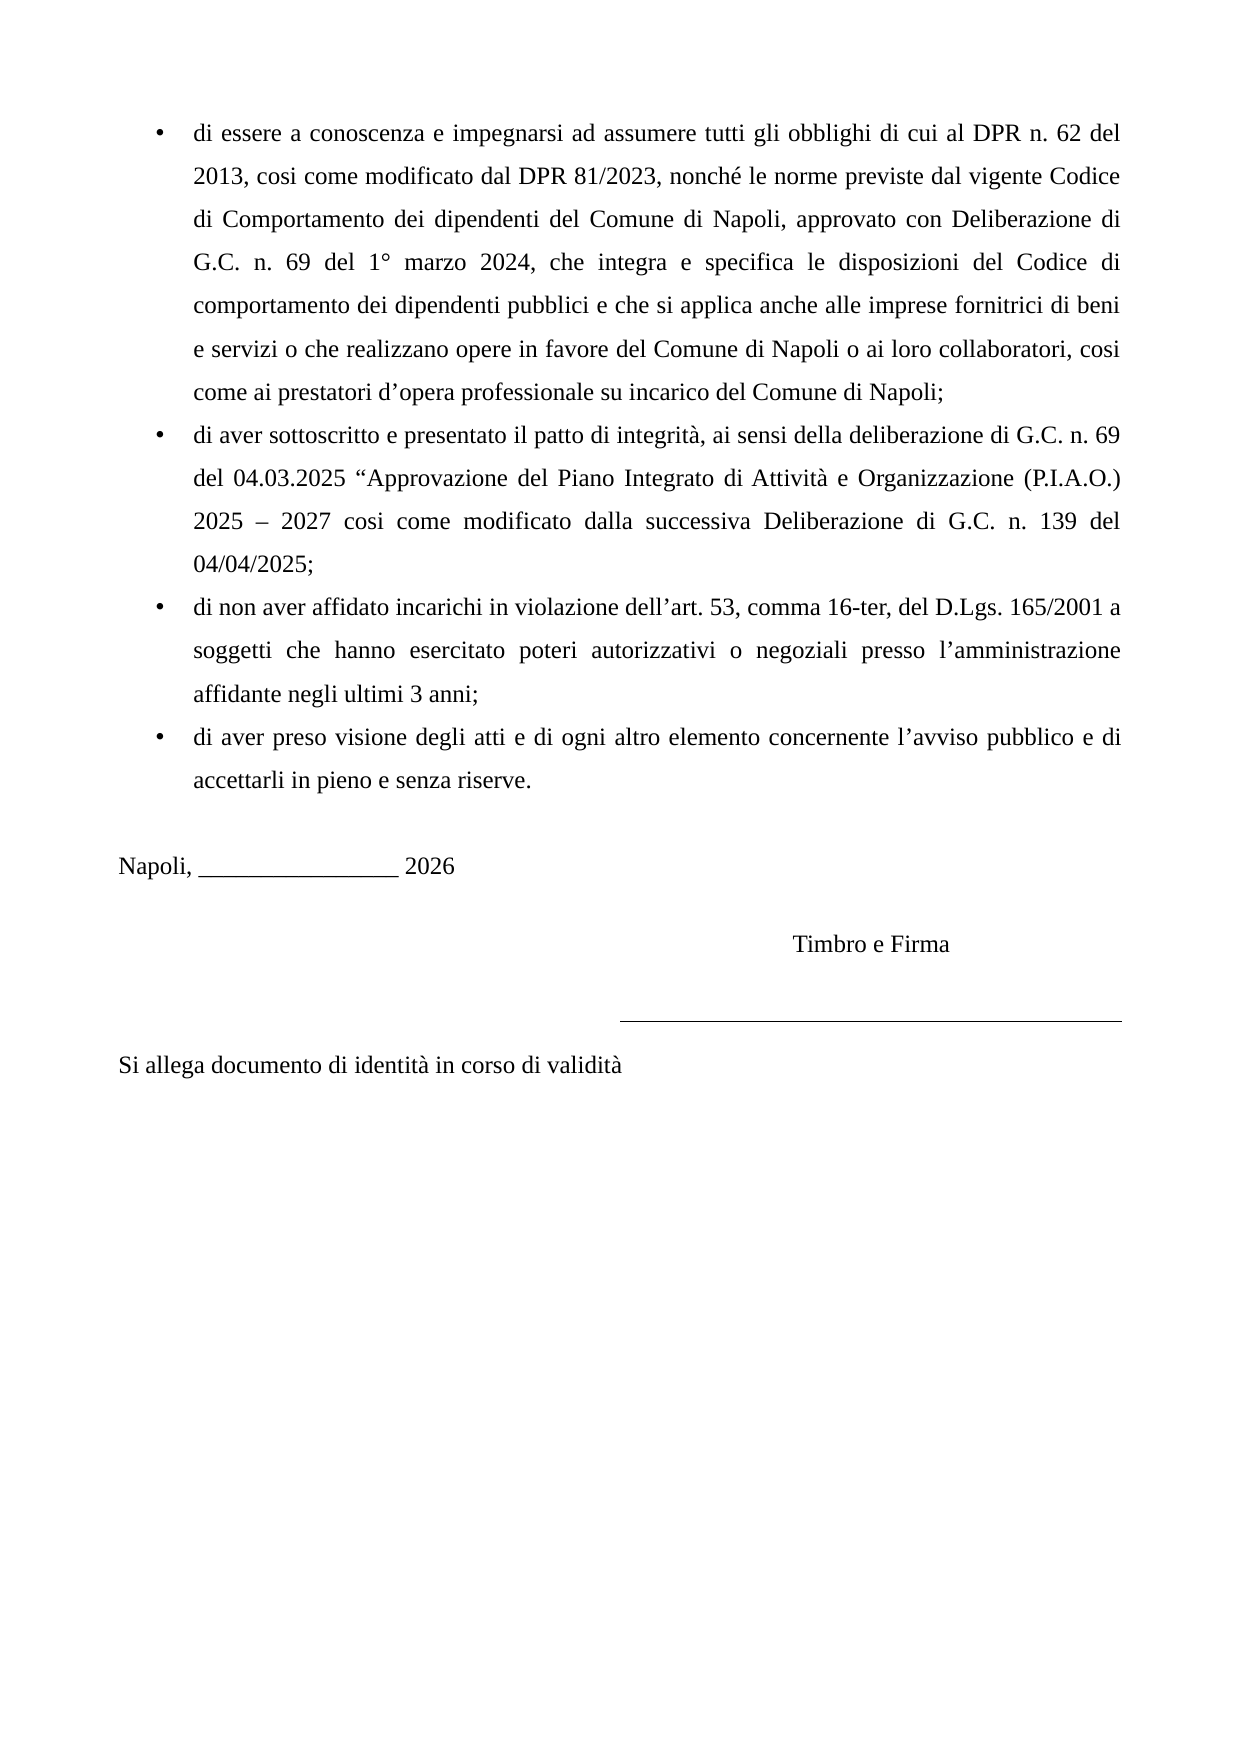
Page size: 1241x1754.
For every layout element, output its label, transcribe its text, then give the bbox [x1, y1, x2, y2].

list di aver sottoscritto e presentato il patto di integrità, ai sensi della deliberazione di G.C. n. 69 del 04.03.2025 “Approvazione del Piano Integrato di Attività e Organizzazione (P.I.A.O.) 2025 – 2027 cosi come modificato dalla successiva Deliberazione di G.C. n. 139 del 04/04/2025; [156, 420, 1122, 578]
table_header [118, 923, 620, 1021]
list di non aver affidato incarichi in violazione dell’art. 53, comma 16-ter, del D.Lgs. 165/2001 a soggetti che hanno esercitato poteri autorizzativi o negoziali presso l’amministrazione affidante negli ultimi 3 anni; [156, 592, 1122, 707]
text Si allega documento di identità in corso di validità [118, 1051, 1122, 1079]
list di aver preso visione degli atti e di ogni altro elemento concernente l’avviso pubblico e di accettarli in pieno e senza riserve. [156, 722, 1122, 794]
list di essere a conoscenza e impegnarsi ad assumere tutti gli obblighi di cui al DPR n. 62 del 2013, cosi come modificato dal DPR 81/2023, nonché le norme previste dal vigente Codice di Comportamento dei dipendenti del Comune di Napoli, approvato con Deliberazione di G.C. n. 69 del 1° marzo 2024, che integra e specifica le disposizioni del Codice di comportamento dei dipendenti pubblici e che si applica anche alle imprese fornitrici di beni e servizi o che realizzano opere in favore del Comune di Napoli o ai loro collaboratori, cosi come ai prestatori d’opera professionale su incarico del Comune di Napoli; [156, 118, 1122, 406]
table_header Timbro e Firma [620, 923, 1122, 1021]
text Napoli, ________________ 2026 [118, 851, 1122, 880]
